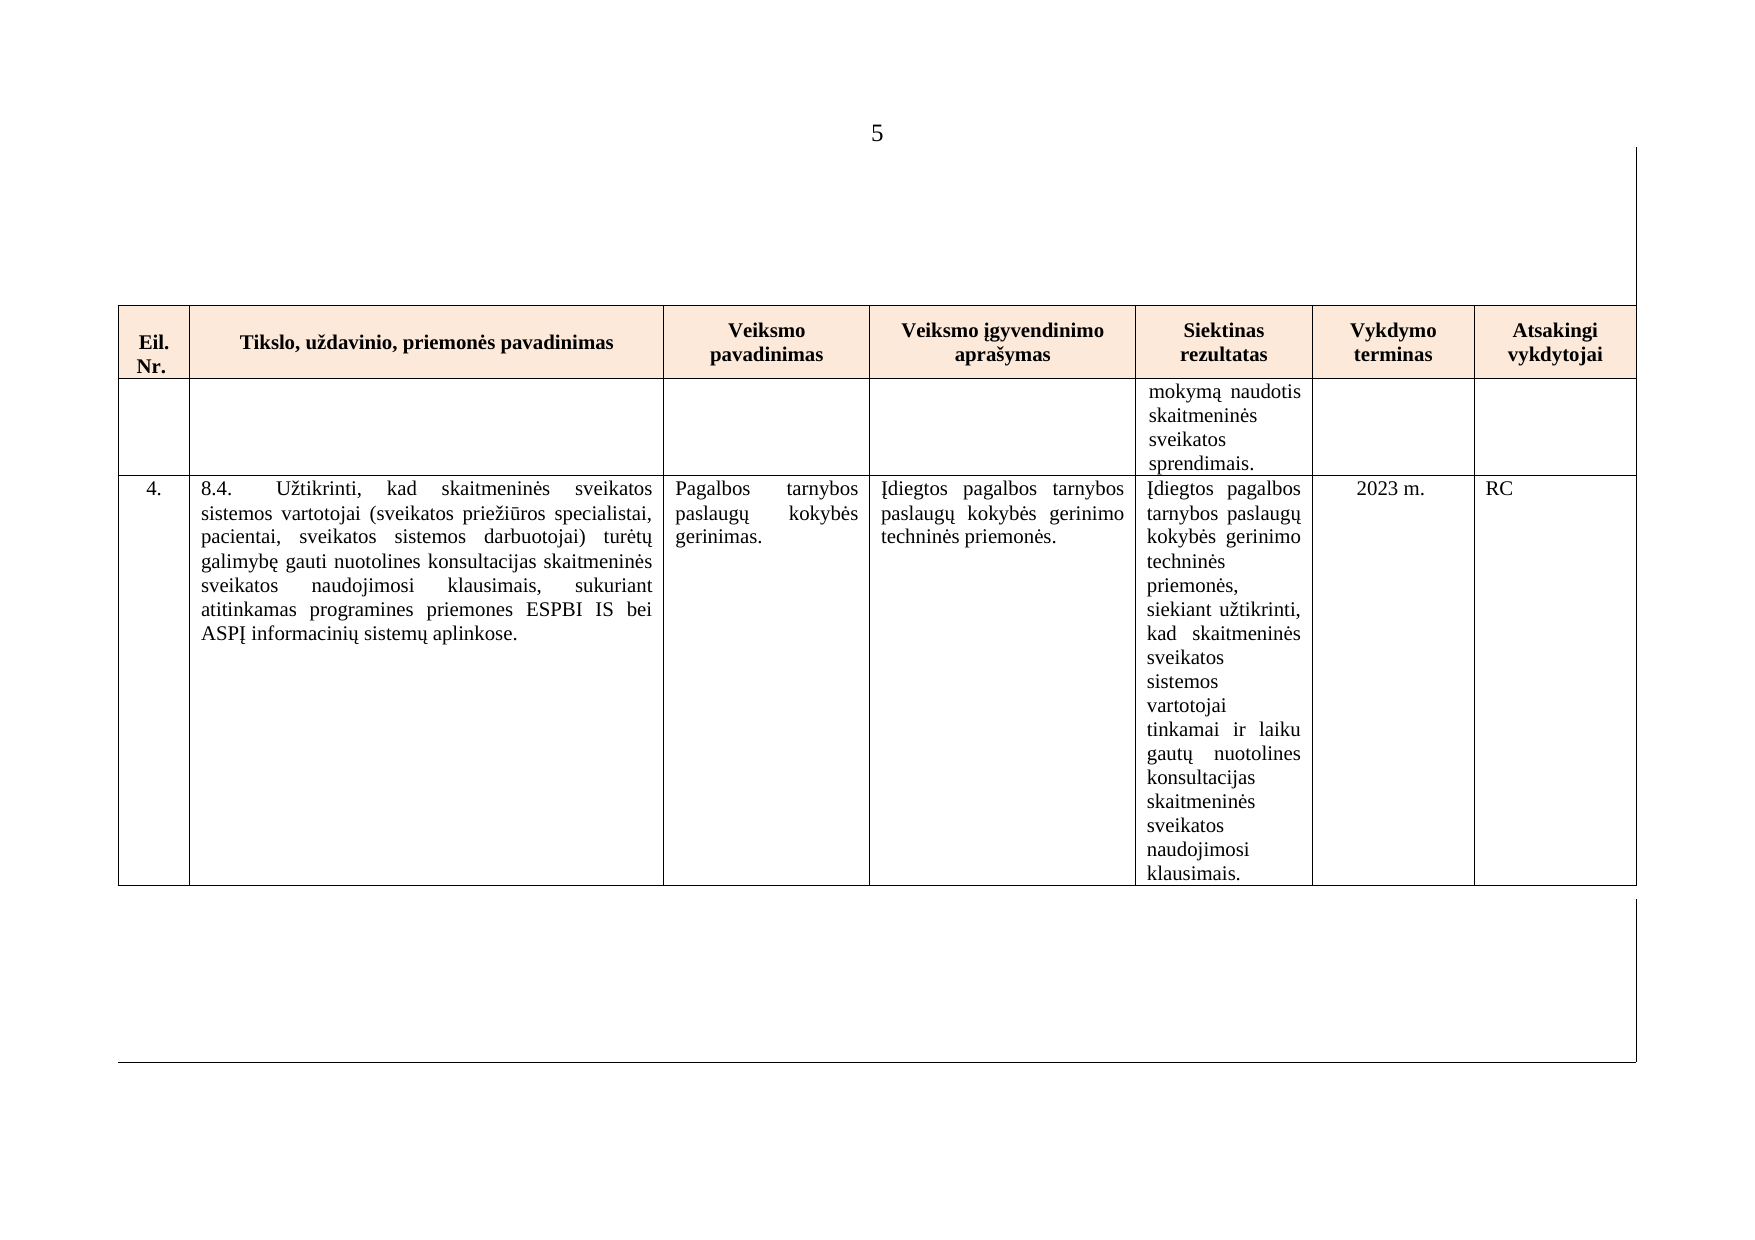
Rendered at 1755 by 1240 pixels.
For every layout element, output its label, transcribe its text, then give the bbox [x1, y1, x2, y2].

table_header Siektinas rezultatas [1136, 306, 1312, 378]
table_cell Įdiegtos pagalbos tarnybos paslaugų kokybės gerinimo techninės priemonės. [870, 476, 1135, 885]
table_cell [190, 379, 663, 475]
table_header Tikslo, uždavinio, priemonės pavadinimas [190, 306, 663, 378]
table_cell Pagalbos tarnybos paslaugų kokybės gerinimas. [664, 476, 869, 885]
table_cell RC [1475, 476, 1636, 885]
table_cell [1475, 379, 1636, 475]
table_cell 2023 m. [1313, 476, 1474, 885]
table_header Atsakingi vykdytojai [1475, 306, 1636, 378]
table_cell 8.4. Užtikrinti, kad skaitmeninės sveikatos sistemos vartotojai (sveikatos priežiūros specialistai, pacientai, sveikatos sistemos darbuotojai) turėtų galimybę gauti nuotolines konsultacijas skaitmeninės sveikatos naudojimosi klausimais, sukuriant atitinkamas programines priemones ESPBI IS bei ASPĮ informacinių sistemų aplinkose. [190, 476, 663, 885]
table_cell 4. [119, 476, 189, 885]
table_cell [870, 379, 1135, 475]
table_cell mokymą naudotis skaitmeninės sveikatos sprendimais. [1136, 379, 1312, 475]
table_header Veiksmo pavadinimas [664, 306, 869, 378]
table_cell [664, 379, 869, 475]
table_header Veiksmo įgyvendinimo aprašymas [870, 306, 1135, 378]
table_header Eil. Nr. [119, 306, 189, 378]
table_cell [1313, 379, 1474, 475]
table_cell [119, 379, 189, 475]
table_header Vykdymo terminas [1313, 306, 1474, 378]
table_cell Įdiegtos pagalbos tarnybos paslaugų kokybės gerinimo techninės priemonės, siekiant užtikrinti, kad skaitmeninės sveikatos sistemos vartotojai tinkamai ir laiku gautų nuotolines konsultacijas skaitmeninės sveikatos naudojimosi klausimais. [1136, 476, 1312, 885]
